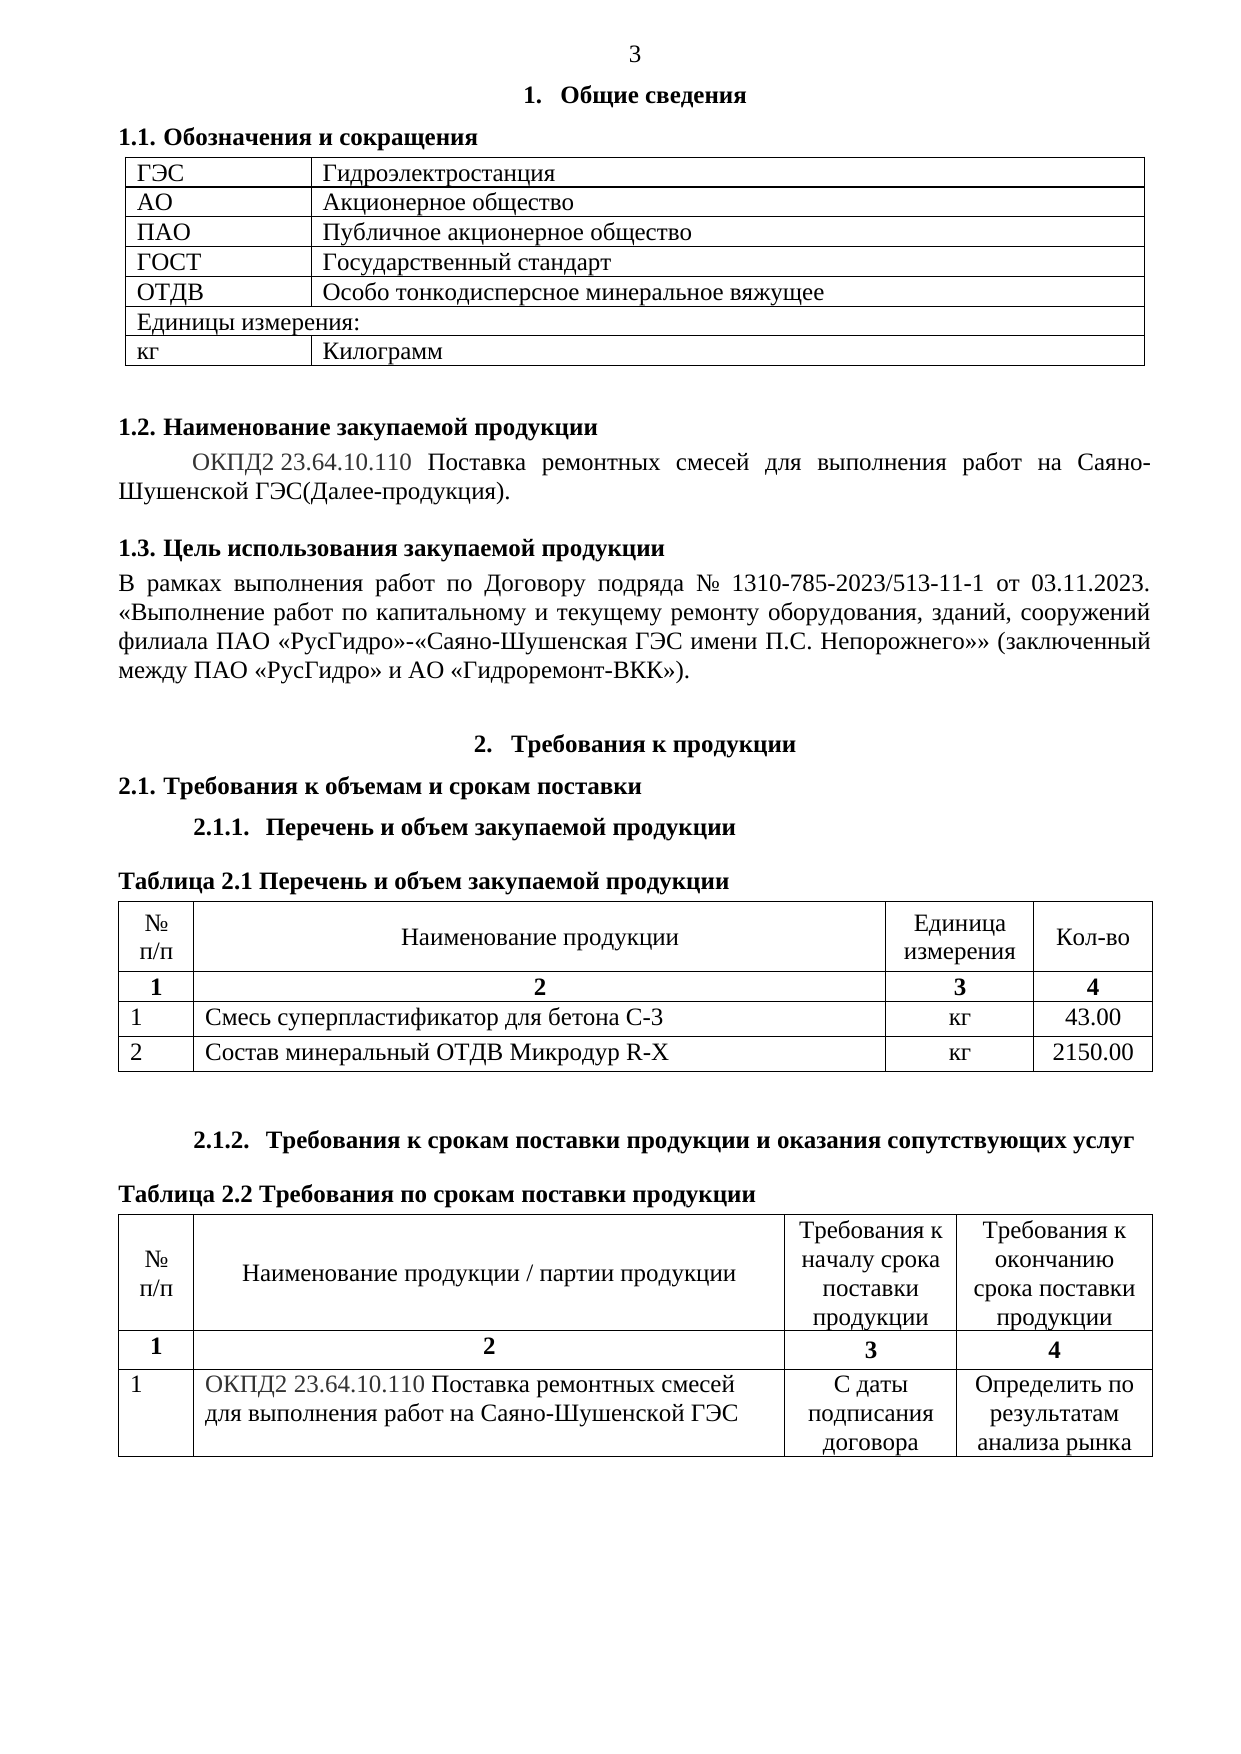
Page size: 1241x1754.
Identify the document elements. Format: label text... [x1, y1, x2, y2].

table_header № п/п [119, 1215, 193, 1330]
table_cell 2 [194, 1331, 784, 1368]
table_cell 2 [194, 972, 885, 1001]
table_cell Состав минеральный ОТДВ Микродур R-X [194, 1037, 885, 1071]
table_header Единица измерения [886, 902, 1033, 971]
table_cell АО [126, 188, 311, 216]
table_cell Акционерное общество [312, 188, 1144, 216]
table_cell кг [886, 1002, 1033, 1036]
table_header Требования к окончанию срока поставки продукции [957, 1215, 1152, 1330]
table_cell 3 [785, 1331, 956, 1368]
subtitle Таблица 2.2 Требования по срокам поставки продукции [118, 1179, 1152, 1208]
table_cell Публичное акционерное общество [312, 217, 1144, 246]
table_cell С даты подписания договора [785, 1370, 956, 1456]
subtitle Наименование закупаемой продукции [118, 412, 1152, 441]
table_cell Килограмм [312, 336, 1144, 365]
table_cell 2 [119, 1037, 193, 1071]
table_cell кг [886, 1037, 1033, 1071]
table_cell ГОСТ [126, 247, 311, 276]
table_header ГЭС [126, 158, 311, 186]
subtitle Обозначения и сокращения [118, 122, 1152, 150]
table_cell 1 [119, 972, 193, 1001]
table_cell 4 [957, 1331, 1152, 1368]
table_cell Государственный стандарт [312, 247, 1144, 276]
table_cell 4 [1034, 972, 1152, 1001]
table_cell Особо тонкодисперсное минеральное вяжущее [312, 277, 1144, 306]
text В рамках выполнения работ по Договору подряда № 1310-785-2023/513-11-1 от 03.11.2023. «Выполнение работ по капитальному и текущему ремонту оборудования, зданий, сооружений филиала ПАО «РусГидро»-«Саяно-Шушенская ГЭС имени П.С. Непорожнего»» (заключенный между ПАО «РусГидро» и АО «Гидроремонт-ВКК»). [118, 568, 1152, 683]
table_cell ОТДВ [126, 277, 311, 306]
table_cell Единицы измерения: [126, 307, 1144, 335]
table_cell ПАО [126, 217, 311, 246]
subtitle Перечень и объем закупаемой продукции [193, 812, 1152, 841]
table_header Кол-во [1034, 902, 1152, 971]
table_cell 2150,00 [1034, 1037, 1152, 1071]
table_header Наименование продукции [194, 902, 885, 971]
table_header Наименование продукции / партии продукции [194, 1215, 784, 1330]
subtitle Требования к продукции [118, 729, 1152, 758]
table_header № п/п [119, 902, 193, 971]
table_cell Определить по результатам анализа рынка [957, 1370, 1152, 1456]
subtitle Таблица 2.1 Перечень и объем закупаемой продукции [118, 866, 1152, 894]
table_cell 43,00 [1034, 1002, 1152, 1036]
table_cell 1 [119, 1002, 193, 1036]
table_header Гидроэлектростанция [312, 158, 1144, 186]
table_cell ОКПД2 23.64.10.110 Поставка ремонтных смесей для выполнения работ на Саяно-Шушенской ГЭС [194, 1370, 784, 1456]
subtitle Общие сведения [118, 80, 1152, 109]
text ОКПД2 23.64.10.110 Поставка ремонтных смесей для выполнения работ на Саяно-Шушенской ГЭС(Далее-продукция). [118, 447, 1152, 505]
table_cell кг [126, 336, 311, 365]
table_header Требования к началу срока поставки продукции [785, 1215, 956, 1330]
table_cell Смесь суперпластификатор для бетона С-3 [194, 1002, 885, 1036]
subtitle Требования к объемам и срокам поставки [118, 771, 1152, 799]
table_cell 1 [119, 1331, 193, 1368]
table_cell 3 [886, 972, 1033, 1001]
table_cell 1 [119, 1370, 193, 1456]
subtitle Требования к срокам поставки продукции и оказания сопутствующих услуг [193, 1126, 1152, 1154]
subtitle Цель использования закупаемой продукции [118, 533, 1152, 562]
